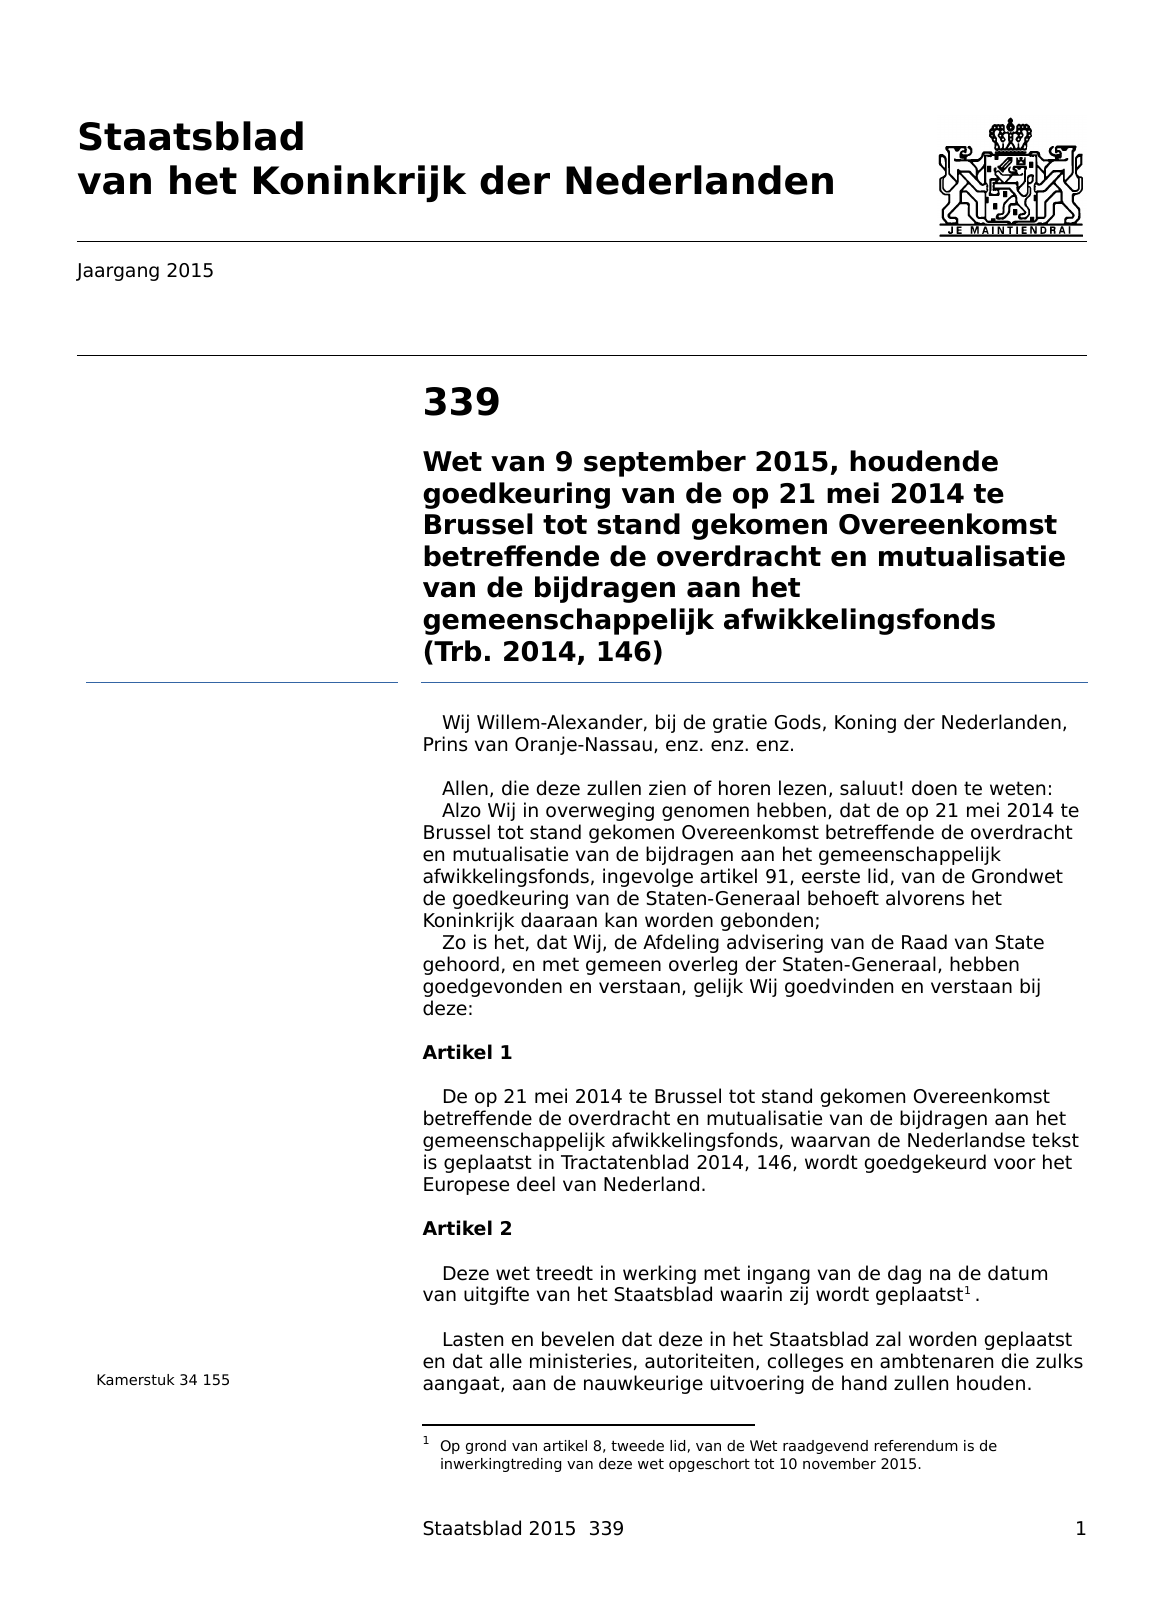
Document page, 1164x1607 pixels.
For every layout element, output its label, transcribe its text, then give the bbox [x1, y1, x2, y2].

table_header [886, 100, 1087, 241]
subtitle 339 [422, 381, 1087, 424]
text Deze wet treedt in werking met ingang van de dag na de datum van uitgifte van het Staatsblad waarin zij wordt geplaatst. [422, 1262, 1087, 1306]
text De op 21 mei 2014 te Brussel tot stand gekomen Overeenkomst betreffende de overdracht en mutualisatie van de bijdragen aan het gemeenschappelijk afwikkelingsfonds, waarvan de Nederlandse tekst is geplaatst in Tractatenblad 2014, 146, wordt goedgekeurd voor het Europese deel van Nederland. [422, 1086, 1087, 1196]
table_cell Jaargang 2015 [77, 242, 1087, 355]
text Op grond van artikel 8, tweede lid, van de Wet raadgevend referendum is de inwerkingtreding van deze wet opgeschort tot 10 november 2015. [422, 1434, 1087, 1473]
text Alzo Wij in overweging genomen hebben, dat de op 21 mei 2014 te Brussel tot stand gekomen Overeenkomst betreffende de overdracht en mutualisatie van de bijdragen aan het gemeenschappelijk afwikkelingsfonds, ingevolge artikel 91, eerste lid, van de Grondwet de goedkeuring van de Staten-Generaal behoeft alvorens het Koninkrijk daaraan kan worden gebonden; [422, 800, 1087, 932]
subtitle Artikel 1 [422, 1042, 1087, 1064]
subtitle Artikel 2 [422, 1218, 1087, 1240]
text Wij Willem-Alexander, bij de gratie Gods, Koning der Nederlanden, Prins van Oranje-Nassau, enz. enz. enz. [422, 712, 1087, 756]
text Lasten en bevelen dat deze in het Staatsblad zal worden geplaatst en dat alle ministeries, autoriteiten, colleges en ambtenaren die zulks aangaat, aan de nauwkeurige uitvoering de hand zullen houden. [422, 1328, 1087, 1394]
text Kamerstuk 34 155 [77, 1371, 396, 1388]
table_header Staatsblad van het Koninkrijk der Nederlanden [77, 100, 886, 241]
picture [936, 115, 1087, 240]
text Zo is het, dat Wij, de Afdeling advisering van de Raad van State gehoord, en met gemeen overleg der Staten-Generaal, hebben goedgevonden en verstaan, gelijk Wij goedvinden en verstaan bij deze: [422, 932, 1087, 1020]
text Wet van 9 september 2015, houdende goedkeuring van de op 21 mei 2014 te Brussel tot stand gekomen Overeenkomst betreffende de overdracht en mutualisatie van de bijdragen aan het gemeenschappelijk afwikkelingsfonds (Trb. 2014, 146) [422, 447, 1087, 667]
text Allen, die deze zullen zien of horen lezen, saluut! doen te weten: [422, 778, 1087, 800]
